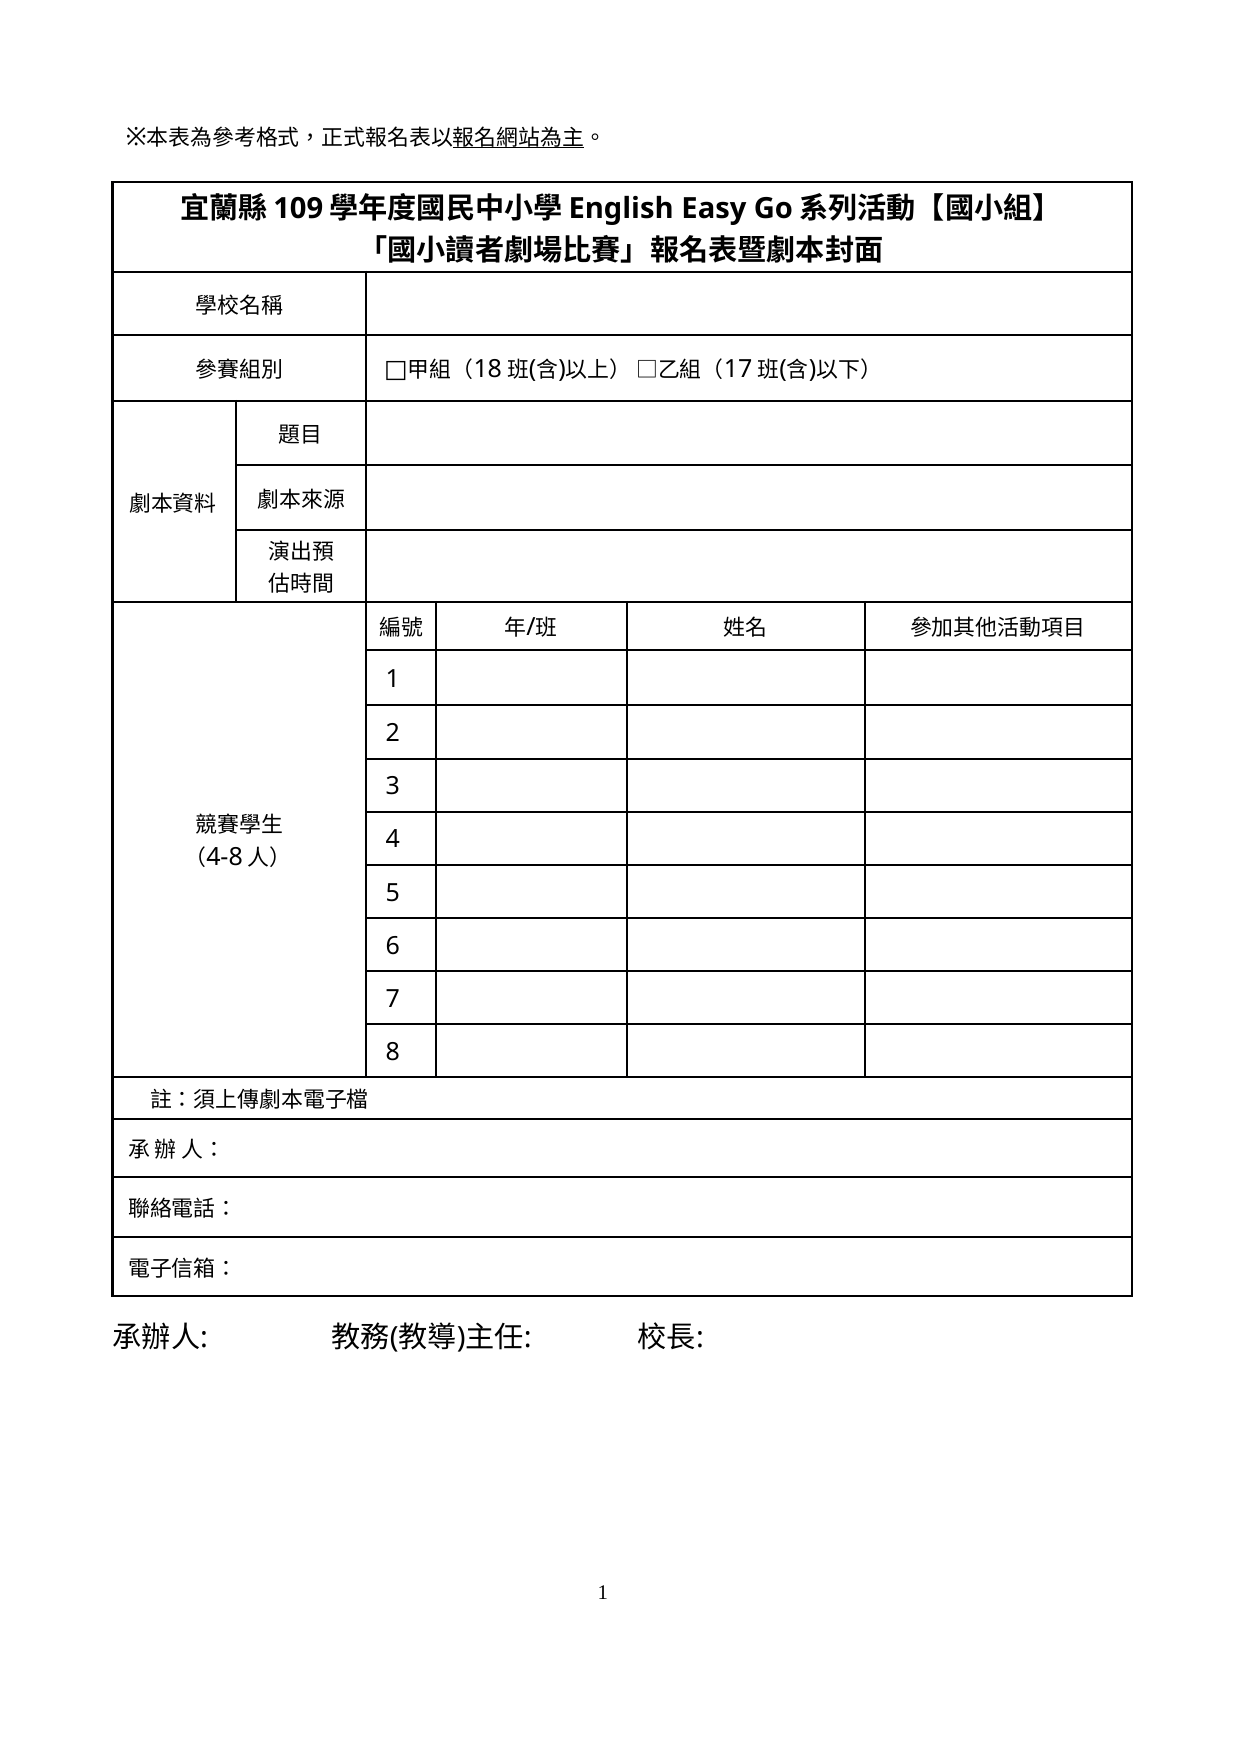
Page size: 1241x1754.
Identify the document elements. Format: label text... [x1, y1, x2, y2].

table_cell 8 [367, 1025, 435, 1076]
table_cell [628, 919, 864, 970]
table_cell [628, 866, 864, 917]
table_cell 1 [367, 651, 435, 704]
text ※本表為參考格式，正式報名表以報名網站為主。 [112, 118, 1093, 152]
table_cell [866, 651, 1131, 704]
table_cell 姓名 [628, 603, 864, 649]
table_cell 2 [367, 706, 435, 757]
table_cell 演出預 估時間 [237, 531, 365, 601]
table_cell [866, 760, 1131, 811]
text 承辦人: 教務(教導)主任: 校長: [112, 1313, 1093, 1356]
table_cell 3 [367, 760, 435, 811]
table_cell [866, 866, 1131, 917]
table_cell [437, 1025, 626, 1076]
table_cell [628, 972, 864, 1023]
table_cell 承 辦 人： [114, 1120, 1131, 1176]
table_cell 註：須上傳劇本電子檔 [114, 1078, 1131, 1118]
table_cell 4 [367, 813, 435, 864]
table_cell 劇本來源 [237, 466, 365, 529]
table_header 宜蘭縣109學年度國民中小學English Easy Go系列活動【國小組】 「國小讀者劇場比賽」報名表暨劇本封面 [114, 183, 1131, 271]
table_cell 參加其他活動項目 [866, 603, 1131, 649]
table_cell [866, 919, 1131, 970]
table_cell [437, 760, 626, 811]
table_cell [437, 972, 626, 1023]
table_cell [367, 273, 1131, 334]
table_cell [437, 651, 626, 704]
table_cell 題目 [237, 402, 365, 464]
table_cell [628, 813, 864, 864]
table_cell [437, 813, 626, 864]
table_cell 競賽學生 （4-8人） [114, 603, 365, 1076]
table_cell □甲組（18班(含)以上） □乙組（17班(含)以下） [367, 336, 1131, 400]
table_cell 劇本資料 [114, 402, 235, 601]
table_cell [866, 1025, 1131, 1076]
table_cell [866, 706, 1131, 757]
table_cell 編號 [367, 603, 435, 649]
table_cell [628, 1025, 864, 1076]
table_cell [367, 402, 1131, 464]
table_cell 聯絡電話： [114, 1178, 1131, 1236]
table_cell 年/班 [437, 603, 626, 649]
table_cell [866, 972, 1131, 1023]
table_cell [367, 466, 1131, 529]
table_cell 參賽組別 [114, 336, 365, 400]
table_cell [367, 531, 1131, 601]
table_cell [628, 651, 864, 704]
table_cell [866, 813, 1131, 864]
table_cell 7 [367, 972, 435, 1023]
table_cell [437, 919, 626, 970]
table_cell [437, 706, 626, 757]
table_cell [628, 760, 864, 811]
table_cell [437, 866, 626, 917]
table_cell 6 [367, 919, 435, 970]
table_cell 5 [367, 866, 435, 917]
table_cell 學校名稱 [114, 273, 365, 334]
table_cell 電子信箱： [114, 1238, 1131, 1295]
table_cell [628, 706, 864, 757]
